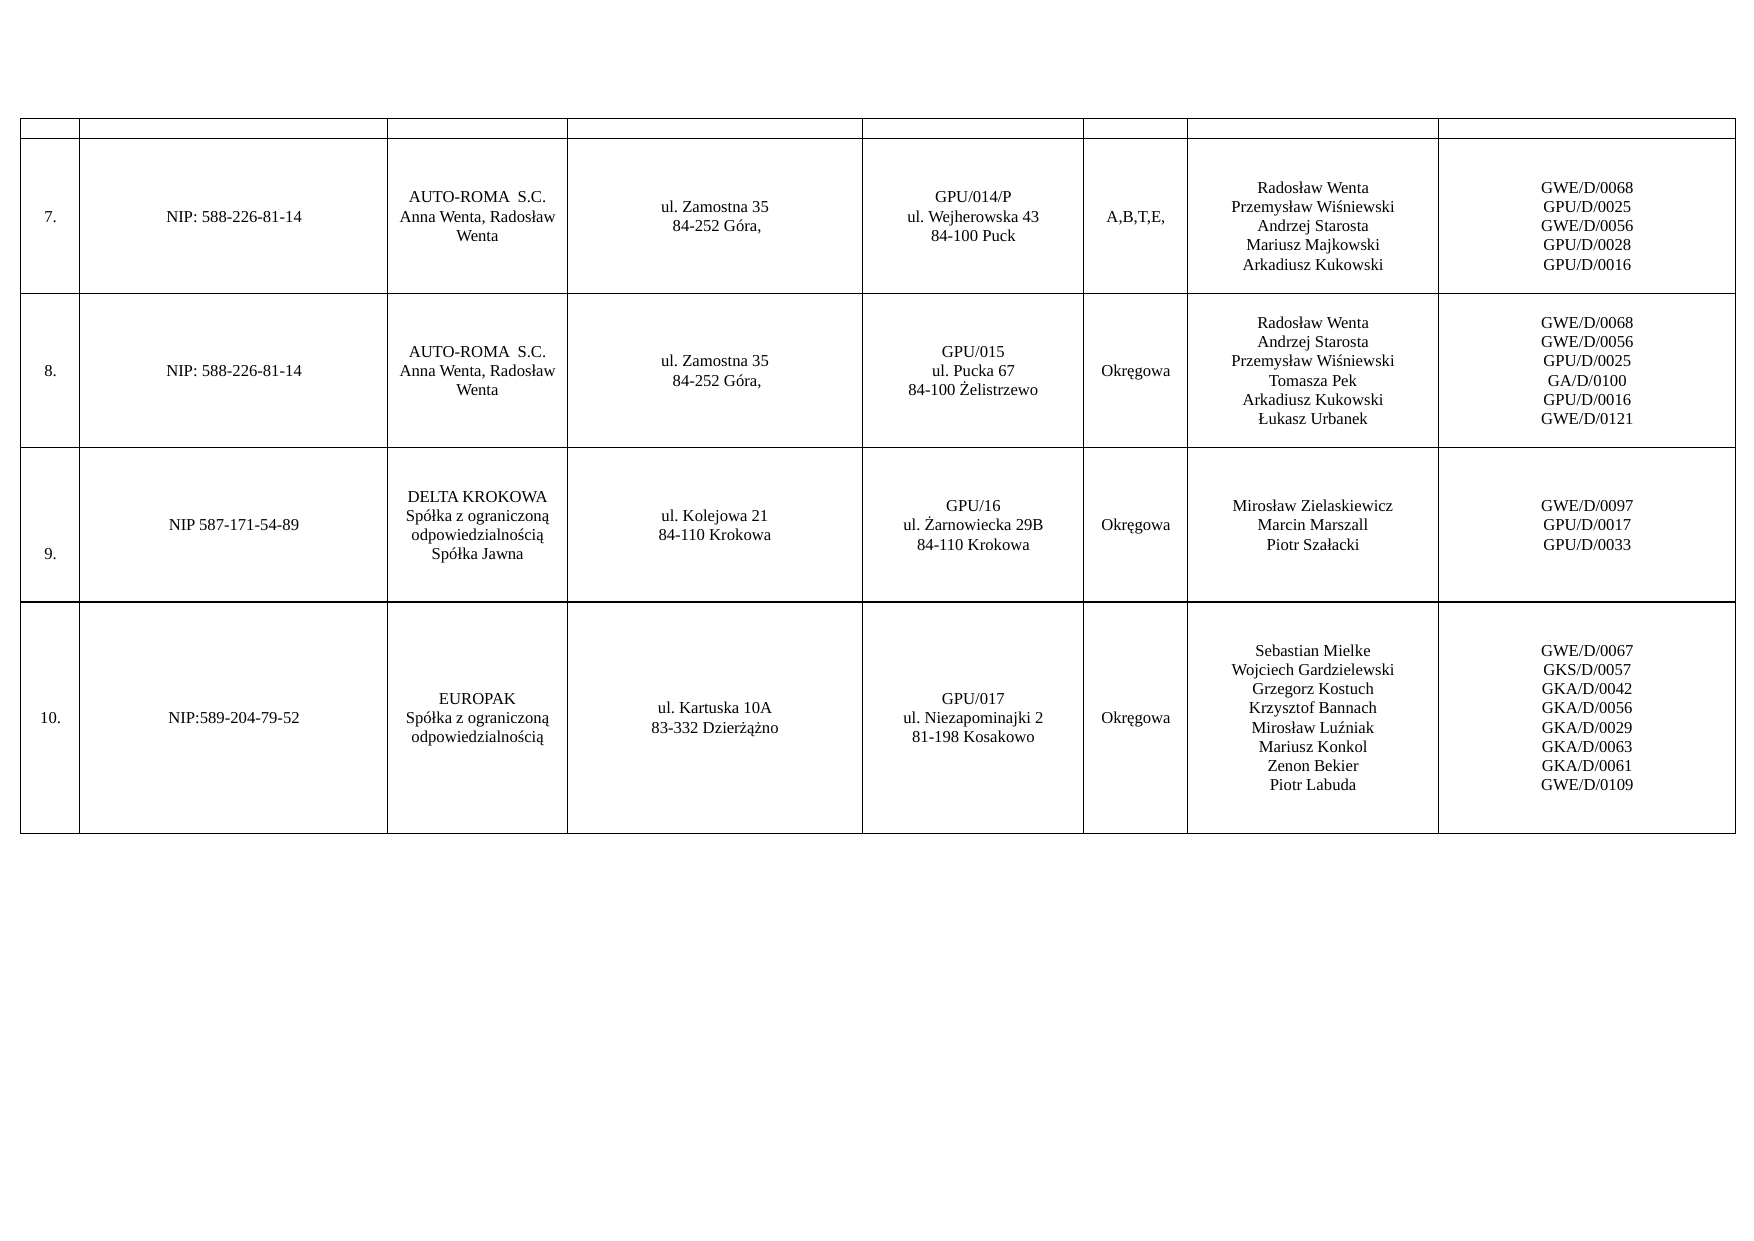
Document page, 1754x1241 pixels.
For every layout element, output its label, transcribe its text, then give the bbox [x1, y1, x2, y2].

table_cell EUROPAK Spółka z ograniczoną odpowiedzialnością [388, 603, 567, 832]
table_cell [1084, 119, 1187, 138]
table_cell ul. Kolejowa 21 84-110 Krokowa [568, 448, 862, 601]
table_cell 8. [21, 294, 79, 447]
table_cell GPU/16 ul. Żarnowiecka 29B 84-110 Krokowa [863, 448, 1083, 601]
table_cell DELTA KROKOWA Spółka z ograniczoną odpowiedzialnością Spółka Jawna [388, 448, 567, 601]
table_cell Sebastian Mielke Wojciech Gardzielewski Grzegorz Kostuch Krzysztof Bannach Mirosław Luźniak Mariusz Konkol Zenon Bekier Piotr Labuda [1188, 603, 1438, 832]
table_cell GWE/D/0097 GPU/D/0017 GPU/D/0033 [1439, 448, 1735, 601]
table_cell Okręgowa [1084, 603, 1187, 832]
table_cell ul. Zamostna 35 84-252 Góra, [568, 294, 862, 447]
table_cell AUTO-ROMA S.C. Anna Wenta, Radosław Wenta [388, 294, 567, 447]
table_cell AUTO-ROMA S.C. Anna Wenta, Radosław Wenta [388, 139, 567, 293]
table_cell NIP: 588-226-81-14 [80, 294, 387, 447]
table_cell Mirosław Zielaskiewicz Marcin Marszall Piotr Szałacki [1188, 448, 1438, 601]
table_cell [21, 119, 79, 138]
table_cell GPU/015 ul. Pucka 67 84-100 Żelistrzewo [863, 294, 1083, 447]
table_cell 9. [21, 448, 79, 601]
table_cell Okręgowa [1084, 448, 1187, 601]
table_cell [1188, 119, 1438, 138]
table_cell ul. Kartuska 10A 83-332 Dzierżążno [568, 603, 862, 832]
table_cell 10. [21, 603, 79, 832]
table_cell A,B,T,E, [1084, 139, 1187, 293]
table_cell [80, 119, 387, 138]
table_cell Radosław Wenta Andrzej Starosta Przemysław Wiśniewski Tomasza Pek Arkadiusz Kukowski Łukasz Urbanek [1188, 294, 1438, 447]
table_cell [568, 119, 862, 138]
table_cell [388, 119, 567, 138]
table_cell GWE/D/0068 GWE/D/0056 GPU/D/0025 GA/D/0100 GPU/D/0016 GWE/D/0121 [1439, 294, 1735, 447]
table_cell [1439, 119, 1735, 138]
table_cell NIP: 588-226-81-14 [80, 139, 387, 293]
table_cell NIP:589-204-79-52 [80, 603, 387, 832]
table_cell GPU/014/P ul. Wejherowska 43 84-100 Puck [863, 139, 1083, 293]
table_cell [863, 119, 1083, 138]
table_cell GWE/D/0067 GKS/D/0057 GKA/D/0042 GKA/D/0056 GKA/D/0029 GKA/D/0063 GKA/D/0061 GWE/D/0109 [1439, 603, 1735, 832]
table_cell GWE/D/0068 GPU/D/0025 GWE/D/0056 GPU/D/0028 GPU/D/0016 [1439, 139, 1735, 293]
table_cell Radosław Wenta Przemysław Wiśniewski Andrzej Starosta Mariusz Majkowski Arkadiusz Kukowski [1188, 139, 1438, 293]
table_cell 7. [21, 139, 79, 293]
table_cell NIP 587-171-54-89 [80, 448, 387, 601]
table_cell Okręgowa [1084, 294, 1187, 447]
table_cell GPU/017 ul. Niezapominajki 2 81-198 Kosakowo [863, 603, 1083, 832]
table_cell ul. Zamostna 35 84-252 Góra, [568, 139, 862, 293]
